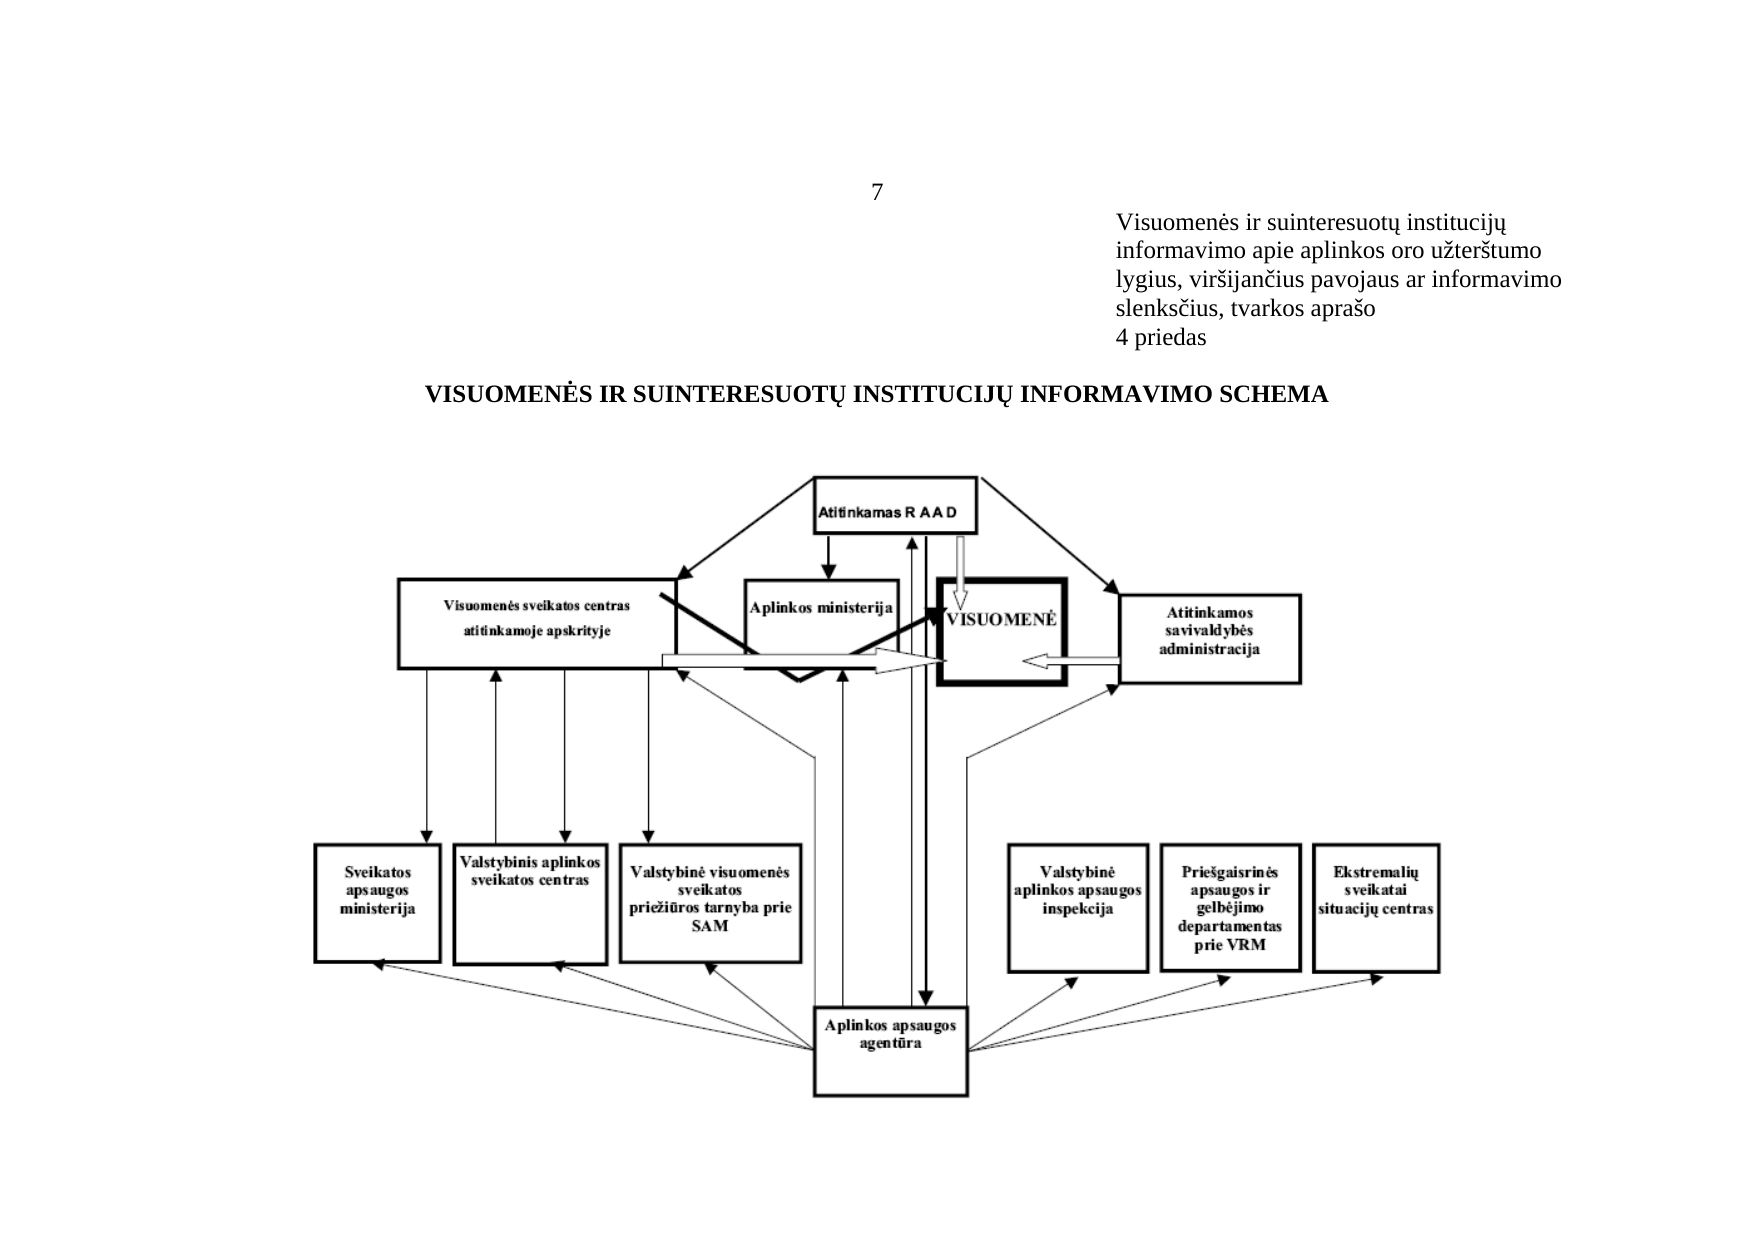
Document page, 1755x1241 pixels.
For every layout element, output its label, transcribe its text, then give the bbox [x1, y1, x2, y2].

text 4 priedas [118, 322, 1636, 350]
text slenksčius, tvarkos aprašo [118, 293, 1636, 322]
text lygius, viršijančius pavojaus ar informavimo [118, 264, 1636, 293]
text VISUOMENĖS IR SUINTERESUOTŲ INSTITUCIJŲ INFORMAVIMO SCHEMA [118, 379, 1636, 408]
text informavimo apie aplinkos oro užterštumo [118, 235, 1636, 264]
text Visuomenės ir suinteresuotų institucijų [1116, 207, 1636, 235]
